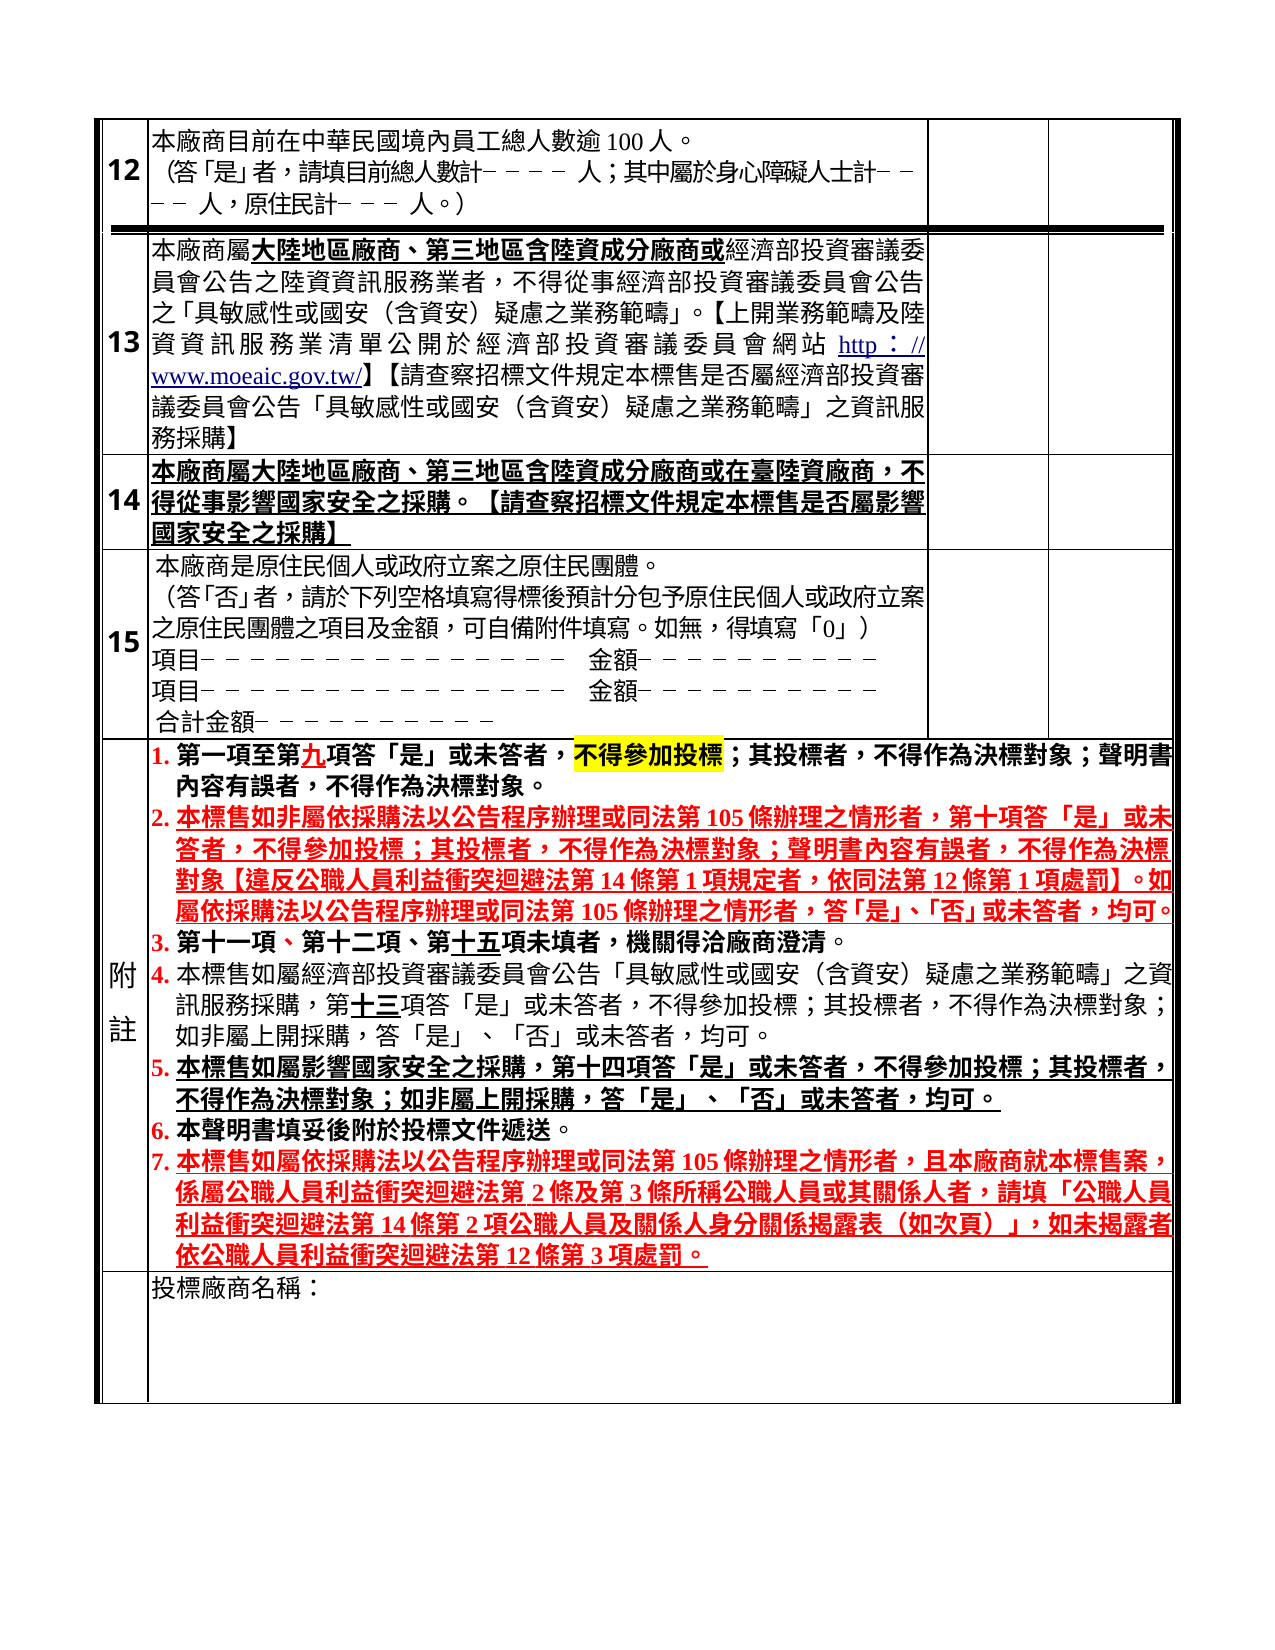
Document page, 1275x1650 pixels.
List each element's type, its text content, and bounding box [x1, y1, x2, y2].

table_cell 本廠商目前在中華民國境內員工總人數逾100人。 （答「是」者，請填目前總人數計╴╴╴╴人；其中屬於身心障礙人士計╴╴╴╴人，原住民計╴╴╴人。） [149, 120, 927, 225]
table_cell 14 [103, 455, 147, 549]
table_cell 本廠商屬大陸地區廠商、第三地區含陸資成分廠商或經濟部投資審議委員會公告之陸資資訊服務業者，不得從事經濟部投資審議委員會公告之「具敏感性或國安（含資安）疑慮之業務範疇」。【上開業務範疇及陸資資訊服務業清單公開於經濟部投資審議委員會網站http：//www.moeaic.gov.tw/】【請查察招標文件規定本標售是否屬經濟部投資審議委員會公告「具敏感性或國安（含資安）疑慮之業務範疇」之資訊服務採購】 [149, 235, 927, 453]
table_cell [1049, 120, 1172, 225]
table_cell 附 註 [103, 740, 147, 1271]
table_cell [929, 120, 1048, 225]
table_cell 第一項至第九項答「是」或未答者，不得參加投標；其投標者，不得作為決標對象；聲明書內容有誤者，不得作為決標對象。 本標售如非屬依採購法以公告程序辦理或同法第105條辦理之情形者，第十項答「是」或未答者，不得參加投標；其投標者，不得作為決標對象；聲明書內容有誤者，不得作為決標對象【違反公職人員利益衝突迴避法第14條第1項規定者，依同法第12條第1項處罰】。如屬依採購法以公告程序辦理或同法第105條辦理之情形者，答「是」、「否」或未答者，均可。 第十一項、第十二項、第十五項未填者，機關得洽廠商澄清。 本標售如屬經濟部投資審議委員會公告「具敏感性或國安（含資安）疑慮之業務範疇」之資訊服務採購，第十三項答「是」或未答者，不得參加投標；其投標者，不得作為決標對象；如非屬上開採購，答「是」、「否」或未答者，均可。 本標售如屬影響國家安全之採購，第十四項答「是」或未答者，不得參加投標；其投標者，不得作為決標對象；如非屬上開採購，答「是」、「否」或未答者，均可。 本聲明書填妥後附於投標文件遞送。 本標售如屬依採購法以公告程序辦理或同法第105條辦理之情形者，且本廠商就本標售案，係屬公職人員利益衝突迴避法第2條及第3條所稱公職人員或其關係人者，請填「公職人員利益衝突迴避法第14條第2項公職人員及關係人身分關係揭露表（如次頁）」，如未揭露者依公職人員利益衝突迴避法第12條第3項處罰。 [149, 740, 1172, 1271]
table_cell [929, 455, 1048, 549]
table_cell 本廠商是原住民個人或政府立案之原住民團體。 （答「否」者，請於下列空格填寫得標後預計分包予原住民個人或政府立案之原住民團體之項目及金額，可自備附件填寫。如無，得填寫「0」） 項目╴╴╴╴╴╴╴╴╴╴╴╴╴╴╴ 金額╴╴╴╴╴╴╴╴╴╴ 項目╴╴╴╴╴╴╴╴╴╴╴╴╴╴╴ 金額╴╴╴╴╴╴╴╴╴╴ 合計金額╴╴╴╴╴╴╴╴╴╴ [149, 550, 927, 738]
table_cell [1049, 550, 1172, 738]
table_cell [929, 550, 1048, 738]
table_cell 15 [103, 550, 147, 738]
table_cell [103, 1272, 147, 1402]
table_cell 13 [100, 225, 147, 453]
table_cell [929, 235, 1048, 453]
table_cell [1049, 225, 1175, 453]
table_cell 本廠商屬大陸地區廠商、第三地區含陸資成分廠商或在臺陸資廠商，不得從事影響國家安全之採購。【請查察招標文件規定本標售是否屬影響國家安全之採購】 [149, 455, 927, 549]
table_cell [1049, 455, 1172, 549]
table_cell 12 [103, 120, 147, 225]
table_cell 投標廠商名稱： [149, 1272, 1172, 1402]
